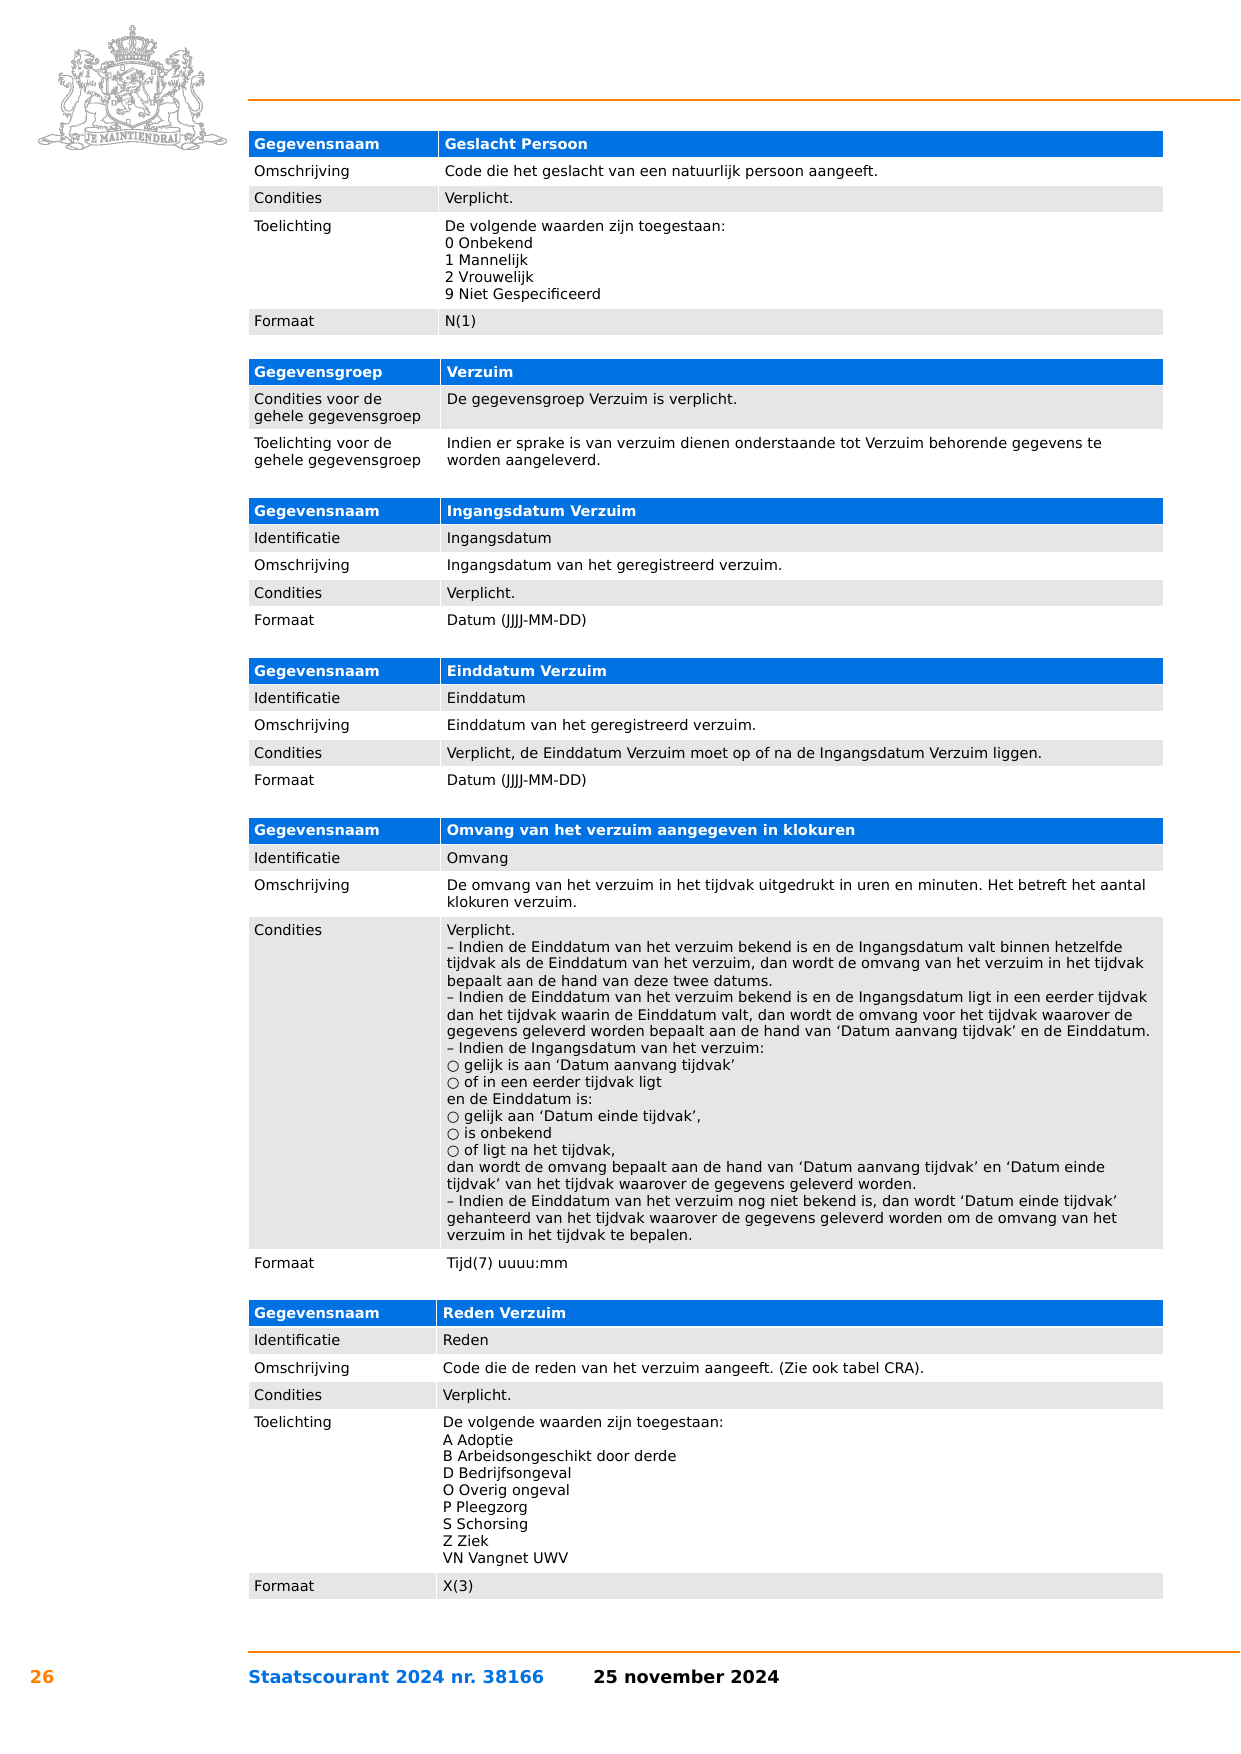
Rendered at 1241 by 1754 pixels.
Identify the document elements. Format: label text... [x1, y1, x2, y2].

table_header Gegevensnaam [249, 658, 440, 684]
table_cell Identificatie [249, 685, 440, 711]
table_header Gegevensnaam [249, 498, 440, 524]
table_cell Ingangsdatum [441, 525, 1163, 552]
table_header Omvang van het verzuim aangegeven in klokuren [441, 818, 1163, 844]
table_cell Omschrijving [249, 158, 438, 185]
table_cell Verplicht, de Einddatum Verzuim moet op of na de Ingangsdatum Verzuim liggen. [441, 740, 1163, 766]
table_cell De omvang van het verzuim in het tijdvak uitgedrukt in uren en minuten. Het betreft het aantal klokuren verzuim. [441, 873, 1163, 916]
table_cell De volgende waarden zijn toegestaan: 0 Onbekend 1 Mannelijk 2 Vrouwelijk 9 Niet Gespecificeerd [439, 213, 1163, 307]
table_cell Verplicht. [439, 186, 1163, 212]
picture [38, 25, 227, 150]
table_header Gegevensnaam [249, 131, 438, 157]
table_cell Toelichting voor de gehele gegevensgroep [249, 431, 440, 474]
table_cell Toelichting [249, 213, 438, 307]
table_cell De gegevensgroep Verzuim is verplicht. [441, 386, 1163, 429]
table_cell Formaat [249, 1573, 436, 1599]
table_cell Identificatie [249, 525, 440, 552]
table_cell X(3) [437, 1573, 1163, 1599]
table_cell Code die het geslacht van een natuurlijk persoon aangeeft. [439, 158, 1163, 185]
table_header Gegevensnaam [249, 818, 440, 844]
table_cell Omschrijving [249, 1355, 436, 1381]
table_cell Omschrijving [249, 713, 440, 739]
table_cell Verplicht. [441, 580, 1163, 606]
table_cell De volgende waarden zijn toegestaan: A Adoptie B Arbeidsongeschikt door derde D Bedrijfsongeval O Overig ongeval P Pleegzorg S Schorsing Z Ziek VN Vangnet UWV [437, 1410, 1163, 1572]
table_cell Condities [249, 740, 440, 766]
table_cell Verplicht. [437, 1382, 1163, 1409]
table_cell Condities [249, 917, 440, 1249]
table_cell Condities [249, 1382, 436, 1409]
table_cell Condities voor de gehele gegevensgroep [249, 386, 440, 429]
table_cell Einddatum van het geregistreerd verzuim. [441, 713, 1163, 739]
table_cell Omvang [441, 845, 1163, 871]
table_header Reden Verzuim [437, 1300, 1163, 1326]
table_header Geslacht Persoon [439, 131, 1163, 157]
table_cell Formaat [249, 608, 440, 634]
table_cell Omschrijving [249, 873, 440, 916]
table_header Verzuim [441, 359, 1163, 385]
table_header Gegevensgroep [249, 359, 440, 385]
table_header Einddatum Verzuim [441, 658, 1163, 684]
table_header Ingangsdatum Verzuim [441, 498, 1163, 524]
table_cell Identificatie [249, 845, 440, 871]
table_header Gegevensnaam [249, 1300, 436, 1326]
table_cell Identificatie [249, 1328, 436, 1354]
table_cell Einddatum [441, 685, 1163, 711]
table_cell Formaat [249, 767, 440, 794]
table_cell Code die de reden van het verzuim aangeeft. (Zie ook tabel CRA). [437, 1355, 1163, 1381]
table_cell Verplicht. – Indien de Einddatum van het verzuim bekend is en de Ingangsdatum valt binnen hetzelfde tijdvak als de Einddatum van het verzuim, dan wordt de omvang van het verzuim in het tijdvak bepaalt aan de hand van deze twee datums. – Indien de Einddatum van het verzuim bekend is en de Ingangsdatum ligt in een eerder tijdvak dan het tijdvak waarin de Einddatum valt, dan wordt de omvang voor het tijdvak waarover de gegevens geleverd worden bepaalt aan de hand van ‘Datum aanvang tijdvak’ en de Einddatum. – Indien de Ingangsdatum van het verzuim: ○ gelijk is aan ‘Datum aanvang tijdvak’ ○ of in een eerder tijdvak ligt en de Einddatum is: ○ gelijk aan ‘Datum einde tijdvak’, ○ is onbekend ○ of ligt na het tijdvak, dan wordt de omvang bepaalt aan de hand van ‘Datum aanvang tijdvak’ en ‘Datum einde tijdvak’ van het tijdvak waarover de gegevens geleverd worden. – Indien de Einddatum van het verzuim nog niet bekend is, dan wordt ‘Datum einde tijdvak’ gehanteerd van het tijdvak waarover de gegevens geleverd worden om de omvang van het verzuim in het tijdvak te bepalen. [441, 917, 1163, 1249]
table_cell Indien er sprake is van verzuim dienen onderstaande tot Verzuim behorende gegevens te worden aangeleverd. [441, 431, 1163, 474]
table_cell Ingangsdatum van het geregistreerd verzuim. [441, 553, 1163, 579]
table_cell Tijd(7) uuuu:mm [441, 1250, 1163, 1276]
table_cell Omschrijving [249, 553, 440, 579]
table_cell Datum (JJJJ-MM-DD) [441, 767, 1163, 794]
table_cell Reden [437, 1328, 1163, 1354]
table_cell Condities [249, 186, 438, 212]
table_cell Formaat [249, 1250, 440, 1276]
table_cell Formaat [249, 309, 438, 335]
table_cell Datum (JJJJ-MM-DD) [441, 608, 1163, 634]
table_cell N(1) [439, 309, 1163, 335]
table_cell Toelichting [249, 1410, 436, 1572]
table_cell Condities [249, 580, 440, 606]
